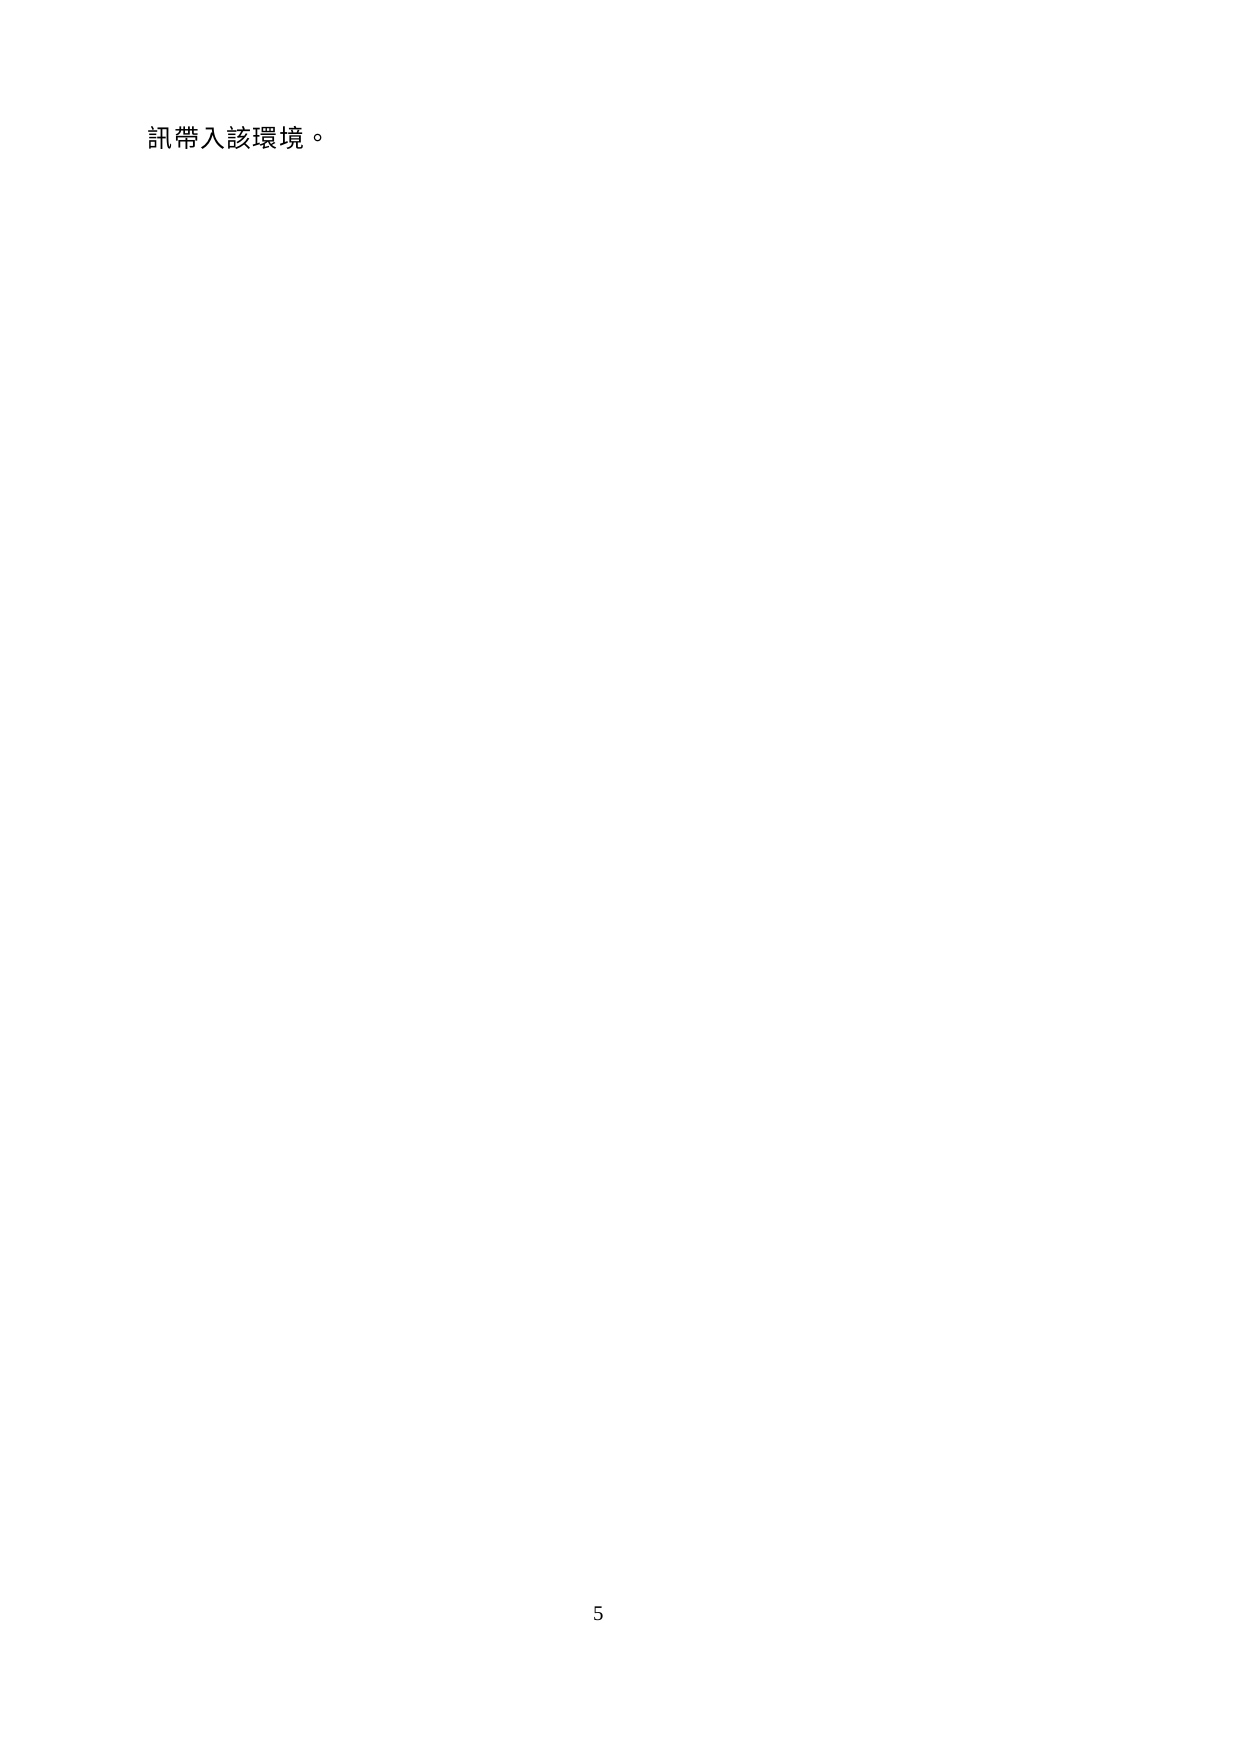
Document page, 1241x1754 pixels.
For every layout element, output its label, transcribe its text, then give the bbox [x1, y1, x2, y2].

list 訊帶入該環境。 [118, 95, 1107, 157]
